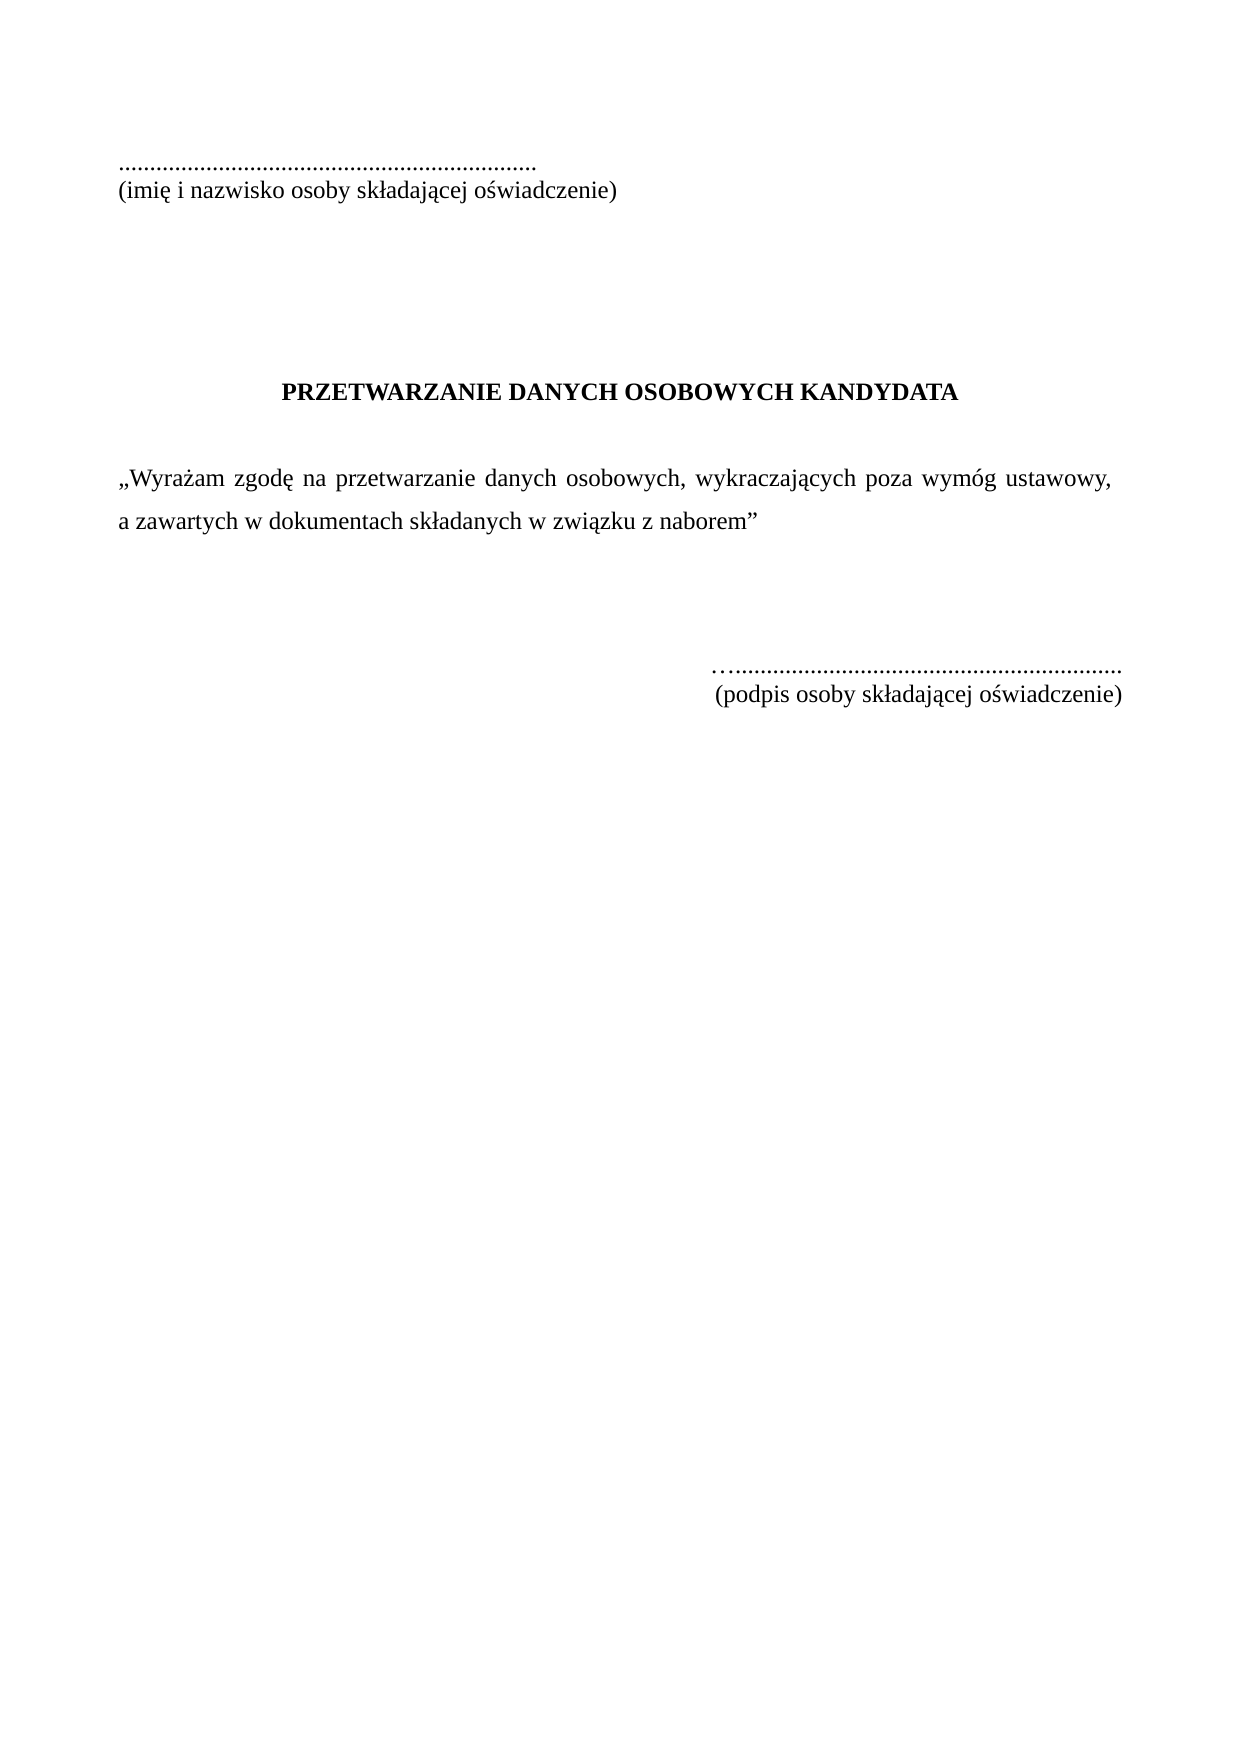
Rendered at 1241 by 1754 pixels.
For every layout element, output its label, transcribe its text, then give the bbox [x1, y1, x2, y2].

text (podpis osoby składającej oświadczenie) [118, 679, 1122, 707]
text (imię i nazwisko osoby składającej oświadczenie) [118, 176, 1122, 204]
text PRZETWARZANIE DANYCH OSOBOWYCH KANDYDATA [118, 377, 1122, 406]
text „Wyrażam zgodę na przetwarzanie danych osobowych, wykraczających poza wymóg ustawowy, a zawartych w dokumentach składanych w związku z naborem” [118, 463, 1122, 535]
text ….............................................................. [118, 650, 1122, 679]
text ................................................................... [118, 147, 1122, 176]
